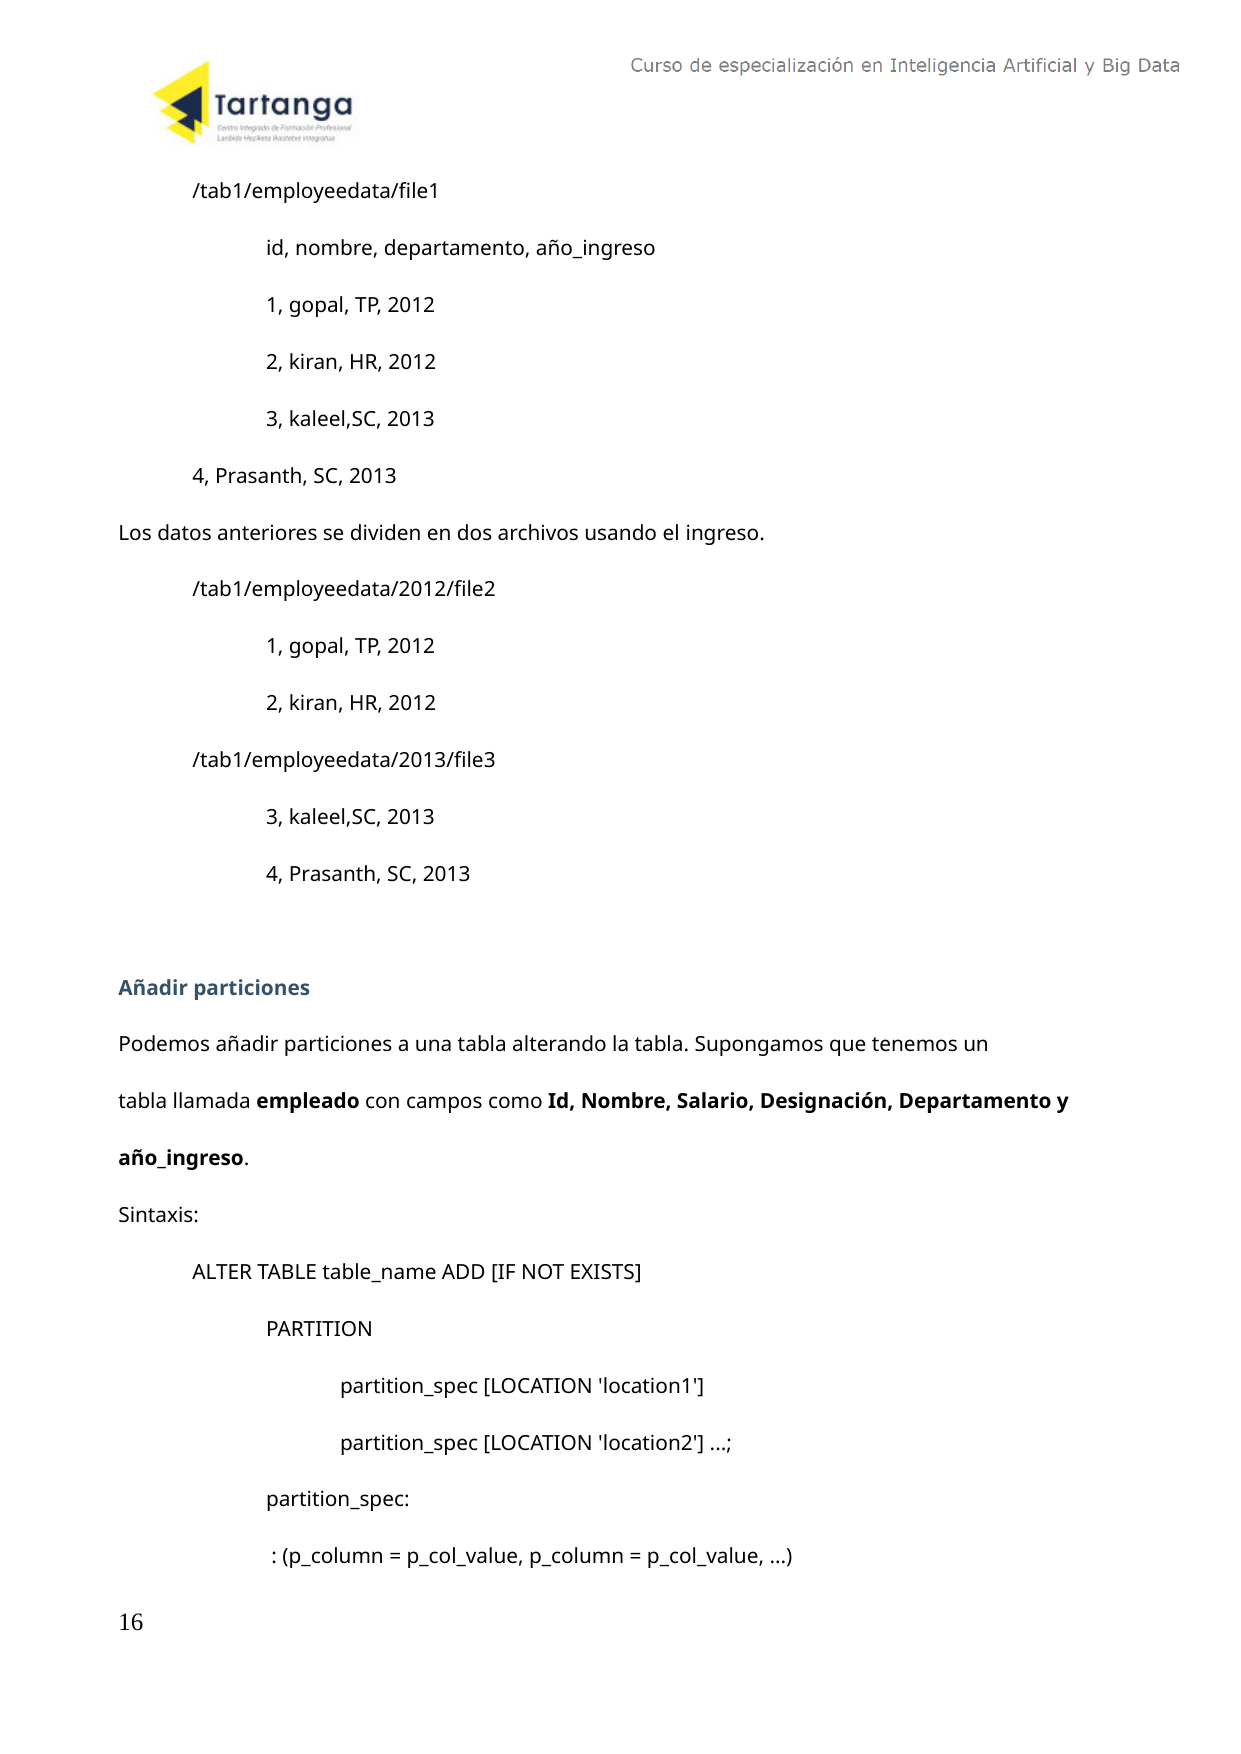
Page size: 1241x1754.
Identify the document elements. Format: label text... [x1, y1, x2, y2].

text id, nombre, departamento, año_ingreso [266, 233, 1122, 262]
text partition_spec [LOCATION 'location2'] ...; [340, 1428, 1122, 1456]
text 1, gopal, TP, 2012 [266, 290, 1122, 318]
text 3, kaleel,SC, 2013 [266, 404, 1122, 432]
text 4, Prasanth, SC, 2013 [192, 461, 1122, 489]
text partition_spec [LOCATION 'location1'] [340, 1371, 1122, 1399]
text Sintaxis: [118, 1200, 1122, 1228]
text Podemos añadir particiones a una tabla alterando la tabla. Supongamos que tenemos un [118, 1029, 1122, 1058]
text 3, kaleel,SC, 2013 [266, 802, 1122, 830]
text 2, kiran, HR, 2012 [266, 347, 1122, 375]
text 4, Prasanth, SC, 2013 [266, 859, 1122, 887]
text PARTITION [266, 1314, 1122, 1342]
text Añadir particiones [118, 973, 1122, 1001]
text ALTER TABLE table_name ADD [IF NOT EXISTS] [192, 1257, 1122, 1285]
picture [139, 55, 366, 154]
text /tab1/employeedata/2013/file3 [192, 745, 1122, 773]
text partition_spec: [266, 1484, 1122, 1513]
picture [625, 52, 1182, 81]
text /tab1/employeedata/file1 [192, 176, 1122, 205]
text Los datos anteriores se dividen en dos archivos usando el ingreso. [118, 518, 1122, 546]
text /tab1/employeedata/2012/file2 [118, 574, 1122, 603]
text : (p_column = p_col_value, p_column = p_col_value, ...) [266, 1541, 1122, 1570]
text 2, kiran, HR, 2012 [266, 688, 1122, 717]
text tabla llamada empleado con campos como Id, Nombre, Salario, Designación, Departamento y año_ingreso. [118, 1086, 1122, 1172]
text 1, gopal, TP, 2012 [266, 631, 1122, 660]
